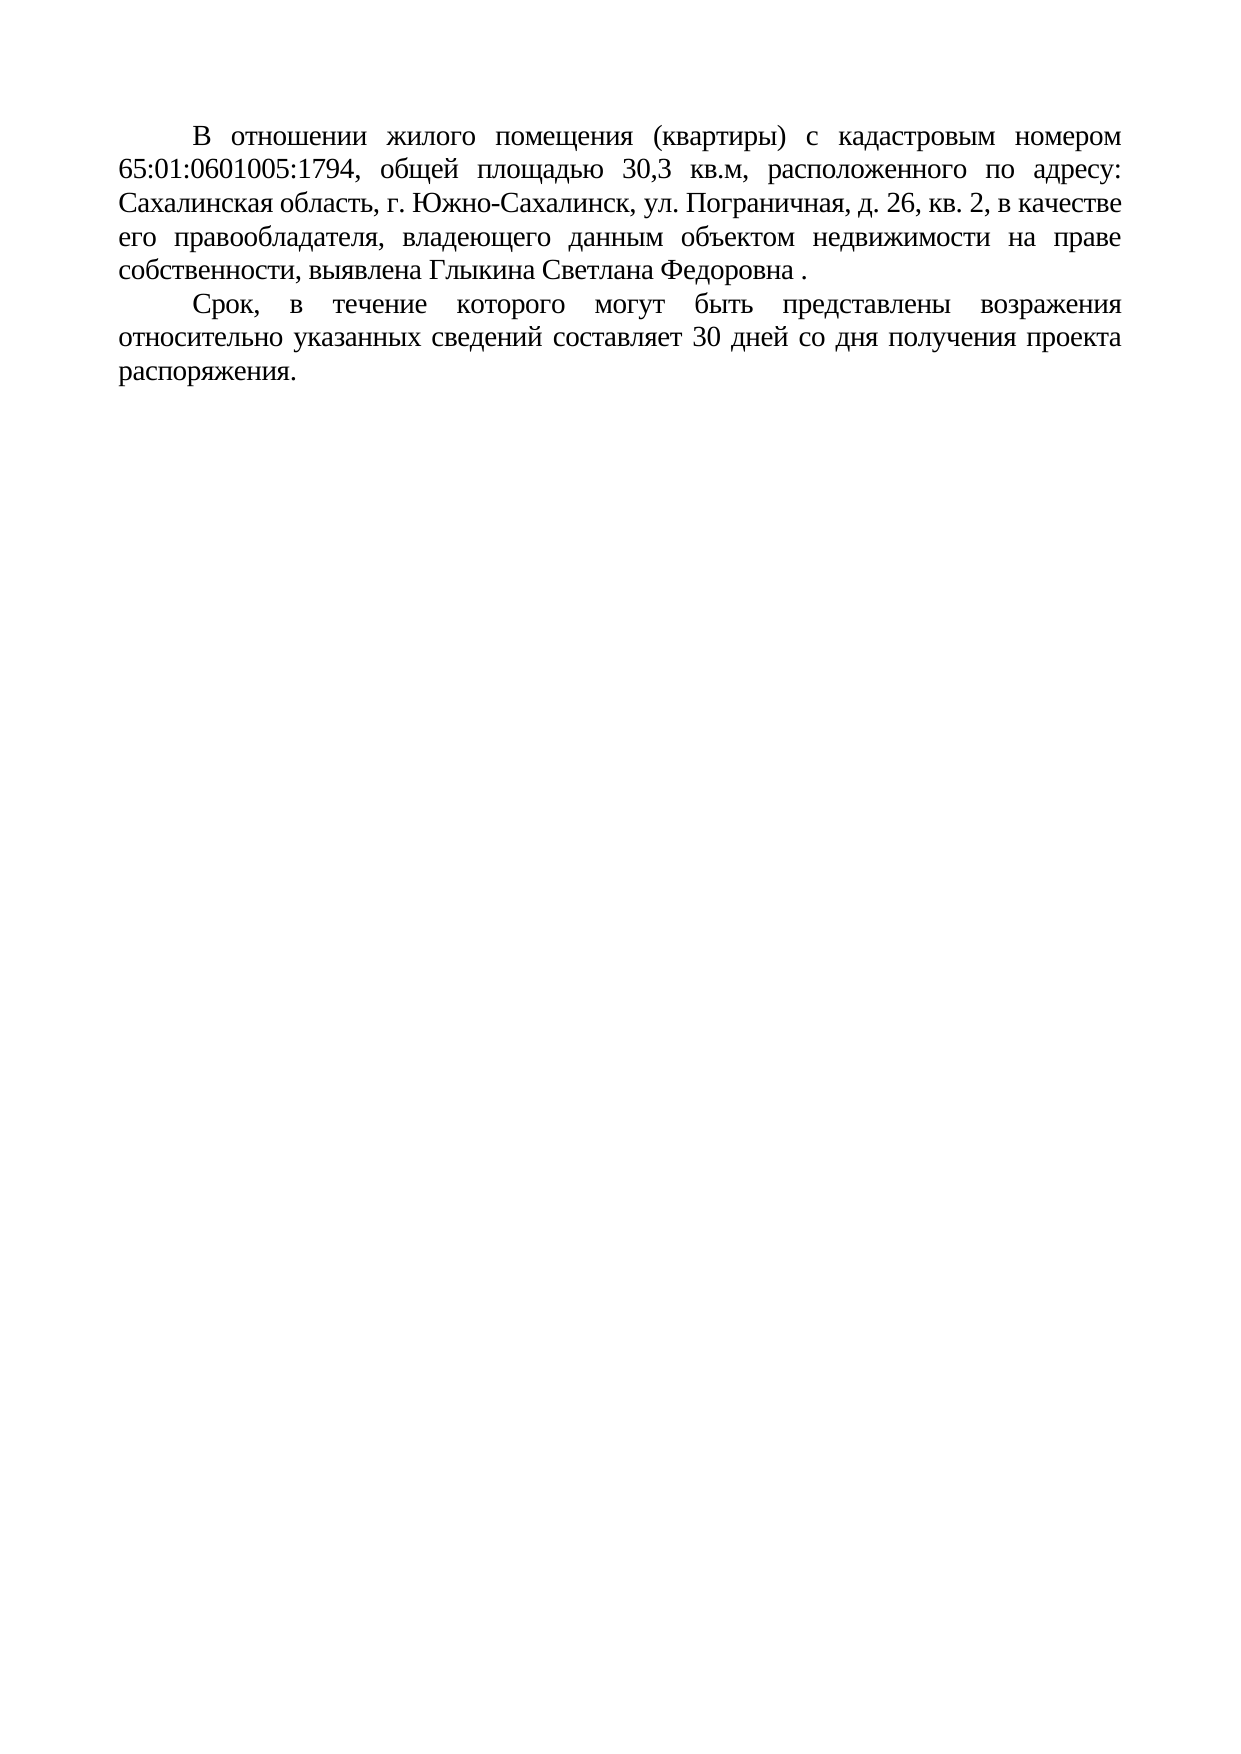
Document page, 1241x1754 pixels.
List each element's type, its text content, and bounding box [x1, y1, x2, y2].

text В отношении жилого помещения (квартиры) с кадастровым номером 65:01:0601005:1794, общей площадью 30,3 кв.м, расположенного по адресу: Сахалинская область, г. Южно-Сахалинск, ул. Пограничная, д. 26, кв. 2, в качестве его правообладателя, владеющего данным объектом недвижимости на праве собственности, выявлена Глыкина Светлана Федоровна . [118, 118, 1122, 286]
text Срок, в течение которого могут быть представлены возражения относительно указанных сведений составляет 30 дней со дня получения проекта распоряжения. [118, 286, 1122, 386]
